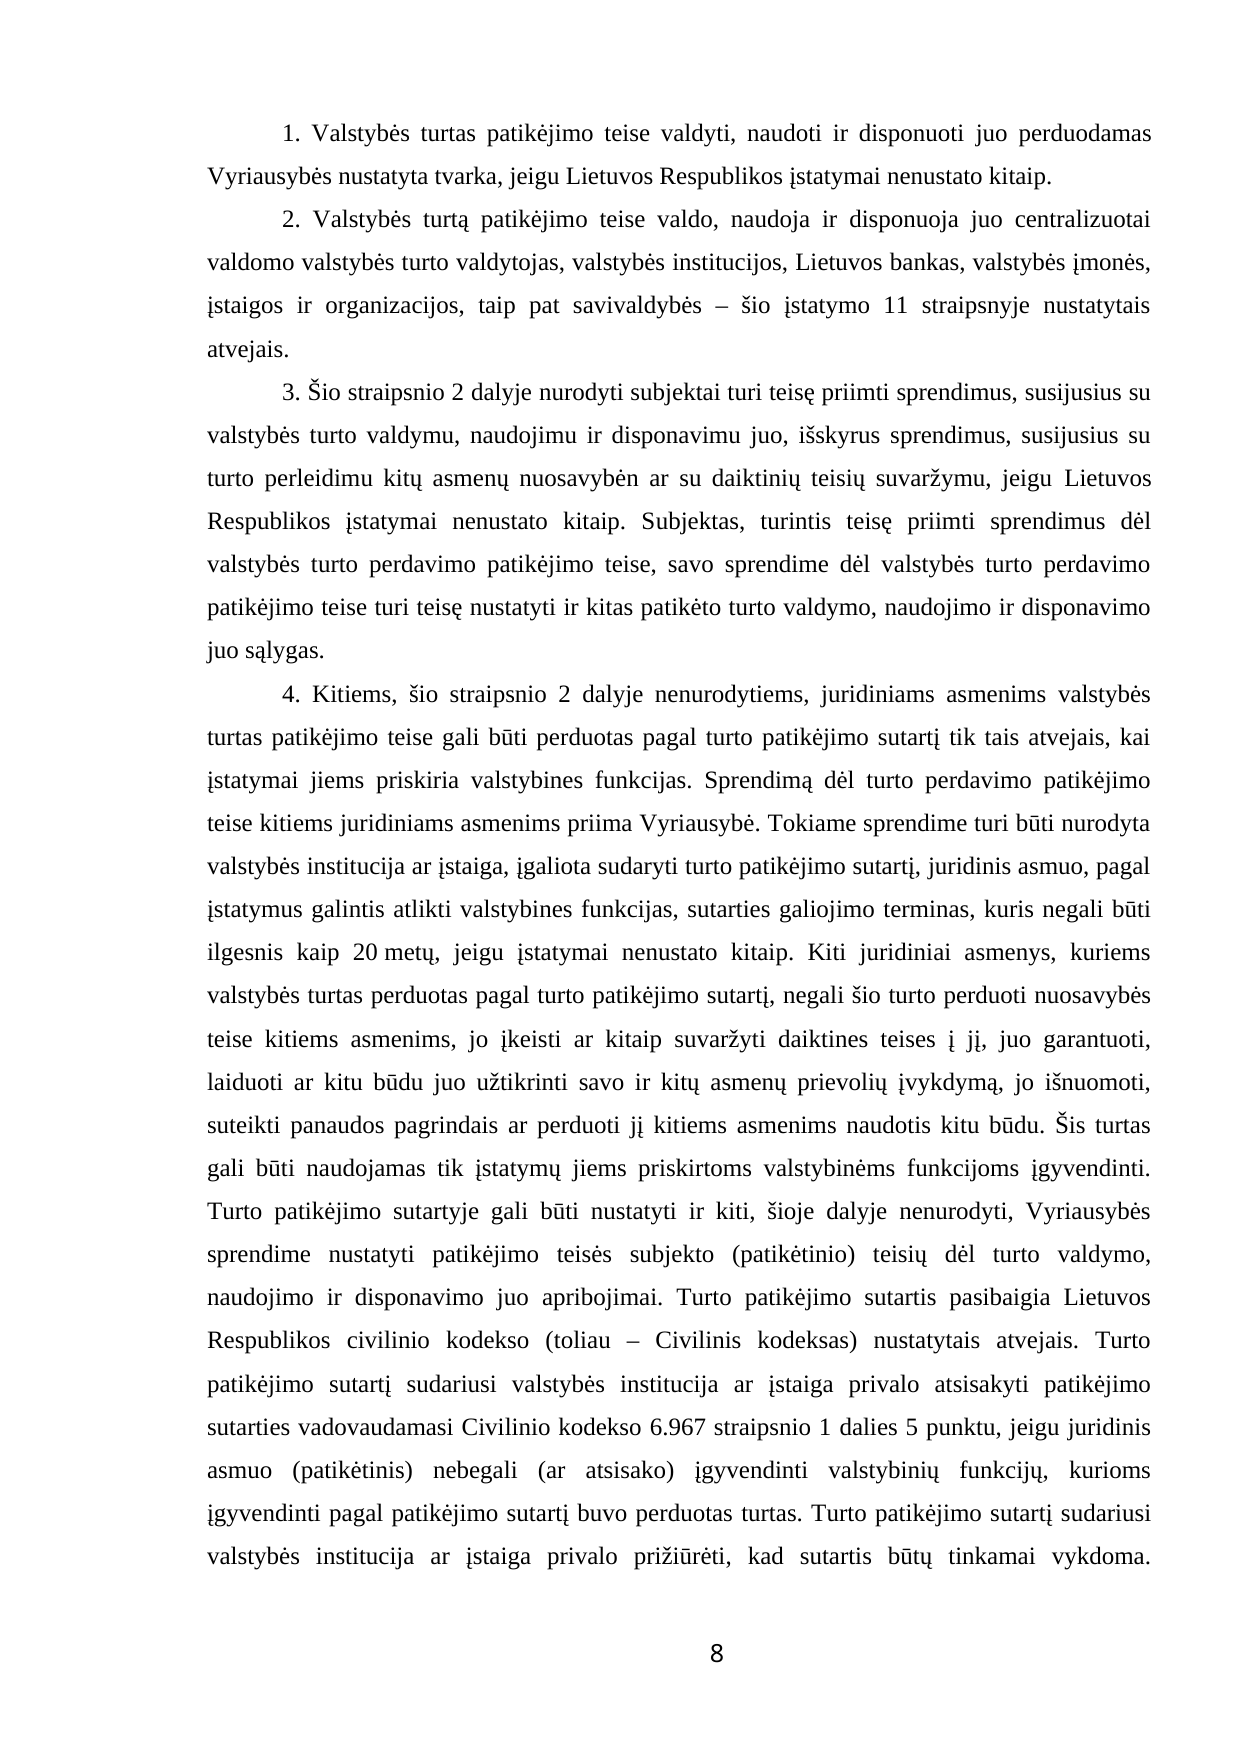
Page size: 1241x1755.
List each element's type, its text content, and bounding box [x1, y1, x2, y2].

text 1. Valstybės turtas patikėjimo teise valdyti, naudoti ir disponuoti juo perduodamas Vyriausybės nustatyta tvarka, jeigu Lietuvos Respublikos įstatymai nenustato kitaip. [207, 118, 1152, 190]
text 4. Kitiems, šio straipsnio 2 dalyje nenurodytiems, juridiniams asmenims valstybės turtas patikėjimo teise gali būti perduotas pagal turto patikėjimo sutartį tik tais atvejais, kai įstatymai jiems priskiria valstybines funkcijas. Sprendimą dėl turto perdavimo patikėjimo teise kitiems juridiniams asmenims priima Vyriausybė. Tokiame sprendime turi būti nurodyta valstybės institucija ar įstaiga, įgaliota sudaryti turto patikėjimo sutartį, juridinis asmuo, pagal įstatymus galintis atlikti valstybines funkcijas, sutarties galiojimo terminas, kuris negali būti ilgesnis kaip 20 metų, jeigu įstatymai nenustato kitaip. Kiti juridiniai asmenys, kuriems valstybės turtas perduotas pagal turto patikėjimo sutartį, negali šio turto perduoti nuosavybės teise kitiems asmenims, jo įkeisti ar kitaip suvaržyti daiktines teises į jį, juo garantuoti, laiduoti ar kitu būdu juo užtikrinti savo ir kitų asmenų prievolių įvykdymą, jo išnuomoti, suteikti panaudos pagrindais ar perduoti jį kitiems asmenims naudotis kitu būdu. Šis turtas gali būti naudojamas tik įstatymų jiems priskirtoms valstybinėms funkcijoms įgyvendinti. Turto patikėjimo sutartyje gali būti nustatyti ir kiti, šioje dalyje nenurodyti, Vyriausybės sprendime nustatyti patikėjimo teisės subjekto (patikėtinio) teisių dėl turto valdymo, naudojimo ir disponavimo juo apribojimai. Turto patikėjimo sutartis pasibaigia Lietuvos Respublikos civilinio kodekso (toliau – Civilinis kodeksas) nustatytais atvejais. Turto patikėjimo sutartį sudariusi valstybės institucija ar įstaiga privalo atsisakyti patikėjimo sutarties vadovaudamasi Civilinio kodekso 6.967 straipsnio 1 dalies 5 punktu, jeigu juridinis asmuo (patikėtinis) nebegali (ar atsisako) įgyvendinti valstybinių funkcijų, kurioms įgyvendinti pagal patikėjimo sutartį buvo perduotas turtas. Turto patikėjimo sutartį sudariusi valstybės institucija ar įstaiga privalo prižiūrėti, kad sutartis būtų tinkamai vykdoma. [207, 679, 1152, 1570]
text 3. Šio straipsnio 2 dalyje nurodyti subjektai turi teisę priimti sprendimus, susijusius su valstybės turto valdymu, naudojimu ir disponavimu juo, išskyrus sprendimus, susijusius su turto perleidimu kitų asmenų nuosavybėn ar su daiktinių teisių suvaržymu, jeigu Lietuvos Respublikos įstatymai nenustato kitaip. Subjektas, turintis teisę priimti sprendimus dėl valstybės turto perdavimo patikėjimo teise, savo sprendime dėl valstybės turto perdavimo patikėjimo teise turi teisę nustatyti ir kitas patikėto turto valdymo, naudojimo ir disponavimo juo sąlygas. [207, 377, 1152, 664]
text 2. Valstybės turtą patikėjimo teise valdo, naudoja ir disponuoja juo centralizuotai valdomo valstybės turto valdytojas, valstybės institucijos, Lietuvos bankas, valstybės įmonės, įstaigos ir organizacijos, taip pat savivaldybės – šio įstatymo 11 straipsnyje nustatytais atvejais. [207, 204, 1152, 362]
